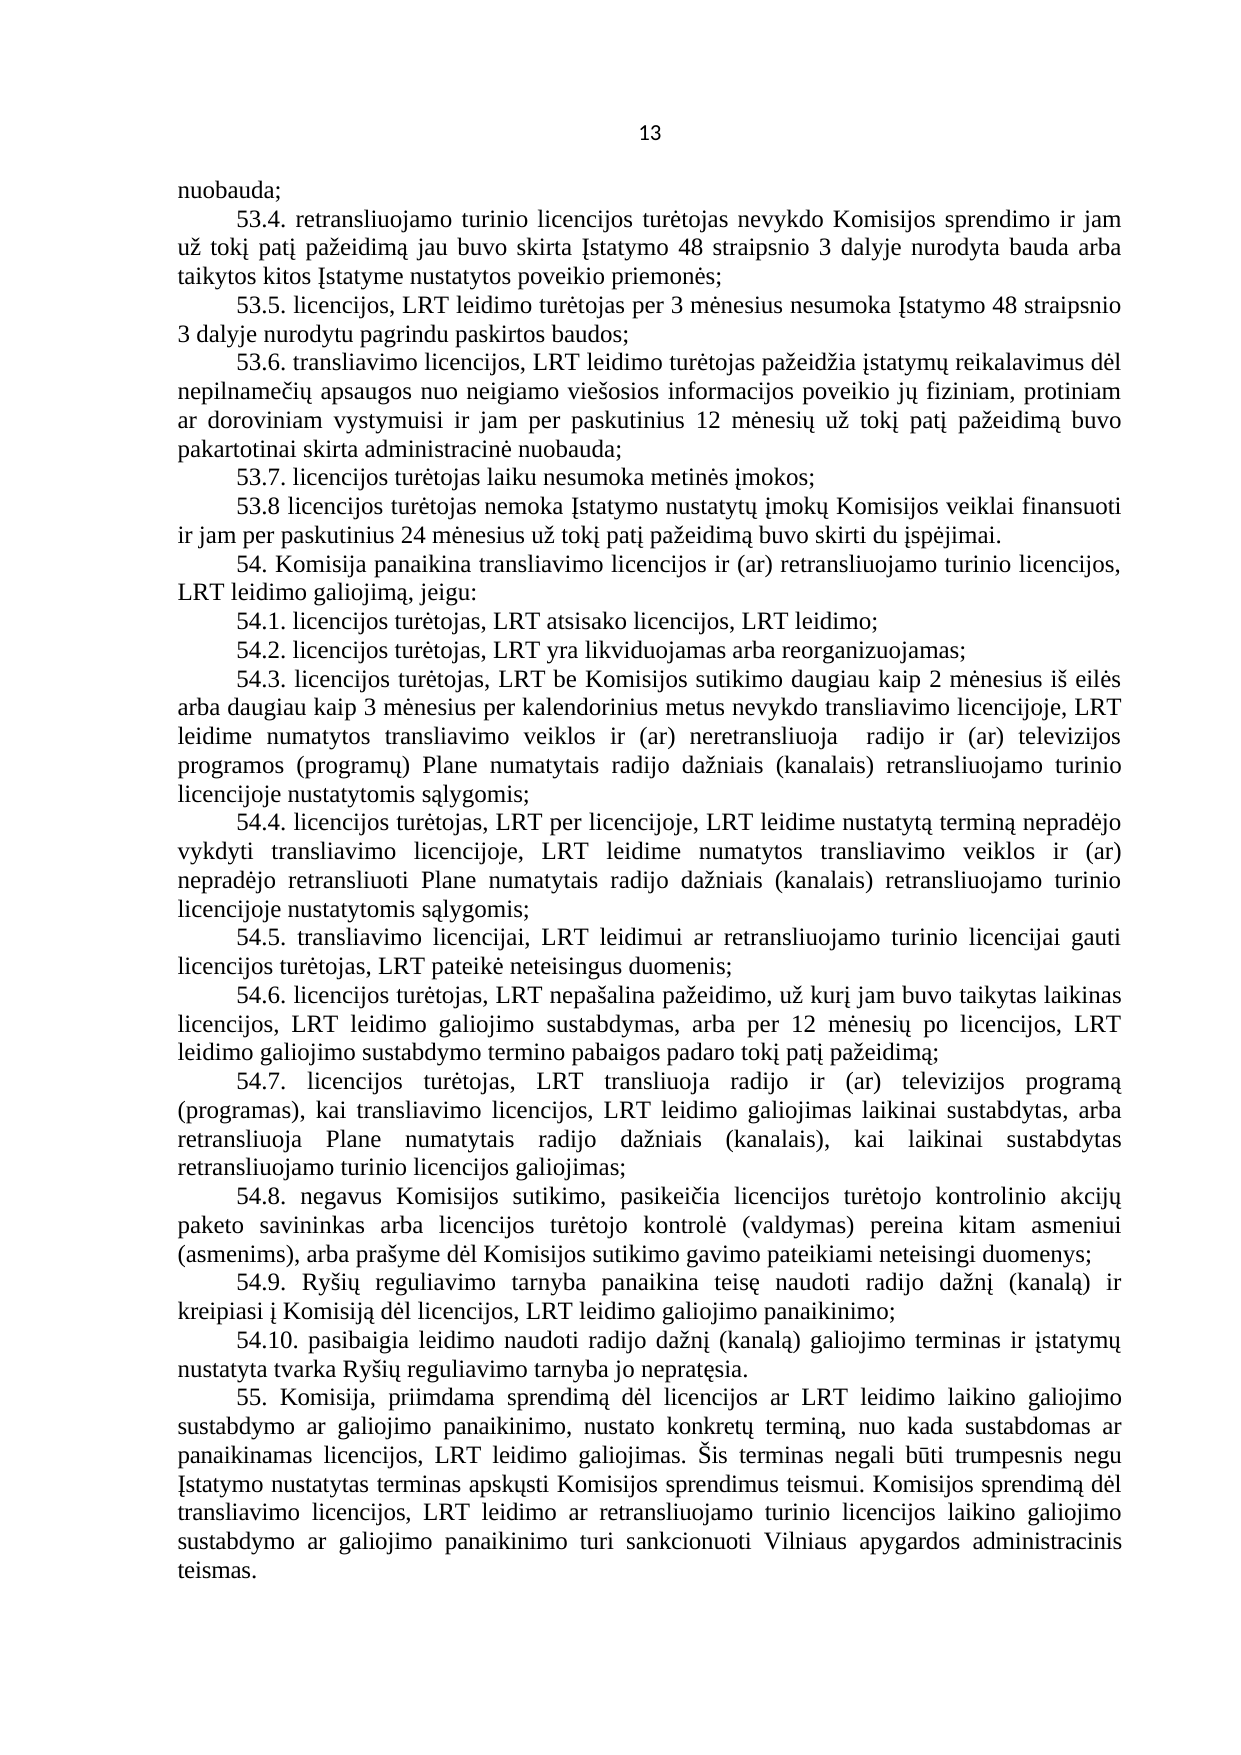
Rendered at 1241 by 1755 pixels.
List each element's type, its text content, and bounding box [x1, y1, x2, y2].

text 54.10. pasibaigia leidimo naudoti radijo dažnį (kanalą) galiojimo terminas ir įstatymų nustatyta tvarka Ryšių reguliavimo tarnyba jo nepratęsia. [177, 1325, 1122, 1382]
text 54.1. licencijos turėtojas, LRT atsisako licencijos, LRT leidimo; [177, 606, 1122, 635]
text 54.4. licencijos turėtojas, LRT per licencijoje, LRT leidime nustatytą terminą nepradėjo vykdyti transliavimo licencijoje, LRT leidime numatytos transliavimo veiklos ir (ar) nepradėjo retransliuoti Plane numatytais radijo dažniais (kanalais) retransliuojamo turinio licencijoje nustatytomis sąlygomis; [177, 807, 1122, 922]
text 53.8 licencijos turėtojas nemoka Įstatymo nustatytų įmokų Komisijos veiklai finansuoti ir jam per paskutinius 24 mėnesius už tokį patį pažeidimą buvo skirti du įspėjimai. [177, 491, 1122, 549]
text 53.4. retransliuojamo turinio licencijos turėtojas nevykdo Komisijos sprendimo ir jam už tokį patį pažeidimą jau buvo skirta Įstatymo 48 straipsnio 3 dalyje nurodyta bauda arba taikytos kitos Įstatyme nustatytos poveikio priemonės; [177, 204, 1122, 290]
text 54.2. licencijos turėtojas, LRT yra likviduojamas arba reorganizuojamas; [177, 635, 1122, 664]
text 54.8. negavus Komisijos sutikimo, pasikeičia licencijos turėtojo kontrolinio akcijų paketo savininkas arba licencijos turėtojo kontrolė (valdymas) pereina kitam asmeniui (asmenims), arba prašyme dėl Komisijos sutikimo gavimo pateikiami neteisingi duomenys; [177, 1181, 1122, 1267]
text 54.5. transliavimo licencijai, LRT leidimui ar retransliuojamo turinio licencijai gauti licencijos turėtojas, LRT pateikė neteisingus duomenis; [177, 922, 1122, 980]
text 54.3. licencijos turėtojas, LRT be Komisijos sutikimo daugiau kaip 2 mėnesius iš eilės arba daugiau kaip 3 mėnesius per kalendorinius metus nevykdo transliavimo licencijoje, LRT leidime numatytos transliavimo veiklos ir (ar) neretransliuoja radijo ir (ar) televizijos programos (programų) Plane numatytais radijo dažniais (kanalais) retransliuojamo turinio licencijoje nustatytomis sąlygomis; [177, 664, 1122, 807]
text 55. Komisija, priimdama sprendimą dėl licencijos ar LRT leidimo laikino galiojimo sustabdymo ar galiojimo panaikinimo, nustato konkretų terminą, nuo kada sustabdomas ar panaikinamas licencijos, LRT leidimo galiojimas. Šis terminas negali būti trumpesnis negu Įstatymo nustatytas terminas apskųsti Komisijos sprendimus teismui. Komisijos sprendimą dėl transliavimo licencijos, LRT leidimo ar retransliuojamo turinio licencijos laikino galiojimo sustabdymo ar galiojimo panaikinimo turi sankcionuoti Vilniaus apygardos administracinis teismas. [177, 1382, 1122, 1584]
text 54.7. licencijos turėtojas, LRT transliuoja radijo ir (ar) televizijos programą (programas), kai transliavimo licencijos, LRT leidimo galiojimas laikinai sustabdytas, arba retransliuoja Plane numatytais radijo dažniais (kanalais), kai laikinai sustabdytas retransliuojamo turinio licencijos galiojimas; [177, 1066, 1122, 1181]
text 53.6. transliavimo licencijos, LRT leidimo turėtojas pažeidžia įstatymų reikalavimus dėl nepilnamečių apsaugos nuo neigiamo viešosios informacijos poveikio jų fiziniam, protiniam ar doroviniam vystymuisi ir jam per paskutinius 12 mėnesių už tokį patį pažeidimą buvo pakartotinai skirta administracinė nuobauda; [177, 347, 1122, 462]
text 54. Komisija panaikina transliavimo licencijos ir (ar) retransliuojamo turinio licencijos, LRT leidimo galiojimą, jeigu: [177, 549, 1122, 606]
text 54.9. Ryšių reguliavimo tarnyba panaikina teisę naudoti radijo dažnį (kanalą) ir kreipiasi į Komisiją dėl licencijos, LRT leidimo galiojimo panaikinimo; [177, 1267, 1122, 1325]
text 53.5. licencijos, LRT leidimo turėtojas per 3 mėnesius nesumoka Įstatymo 48 straipsnio 3 dalyje nurodytu pagrindu paskirtos baudos; [177, 290, 1122, 347]
text 53.7. licencijos turėtojas laiku nesumoka metinės įmokos; [177, 462, 1122, 491]
text nuobauda; [177, 175, 1122, 204]
text 54.6. licencijos turėtojas, LRT nepašalina pažeidimo, už kurį jam buvo taikytas laikinas licencijos, LRT leidimo galiojimo sustabdymas, arba per 12 mėnesių po licencijos, LRT leidimo galiojimo sustabdymo termino pabaigos padaro tokį patį pažeidimą; [177, 980, 1122, 1066]
